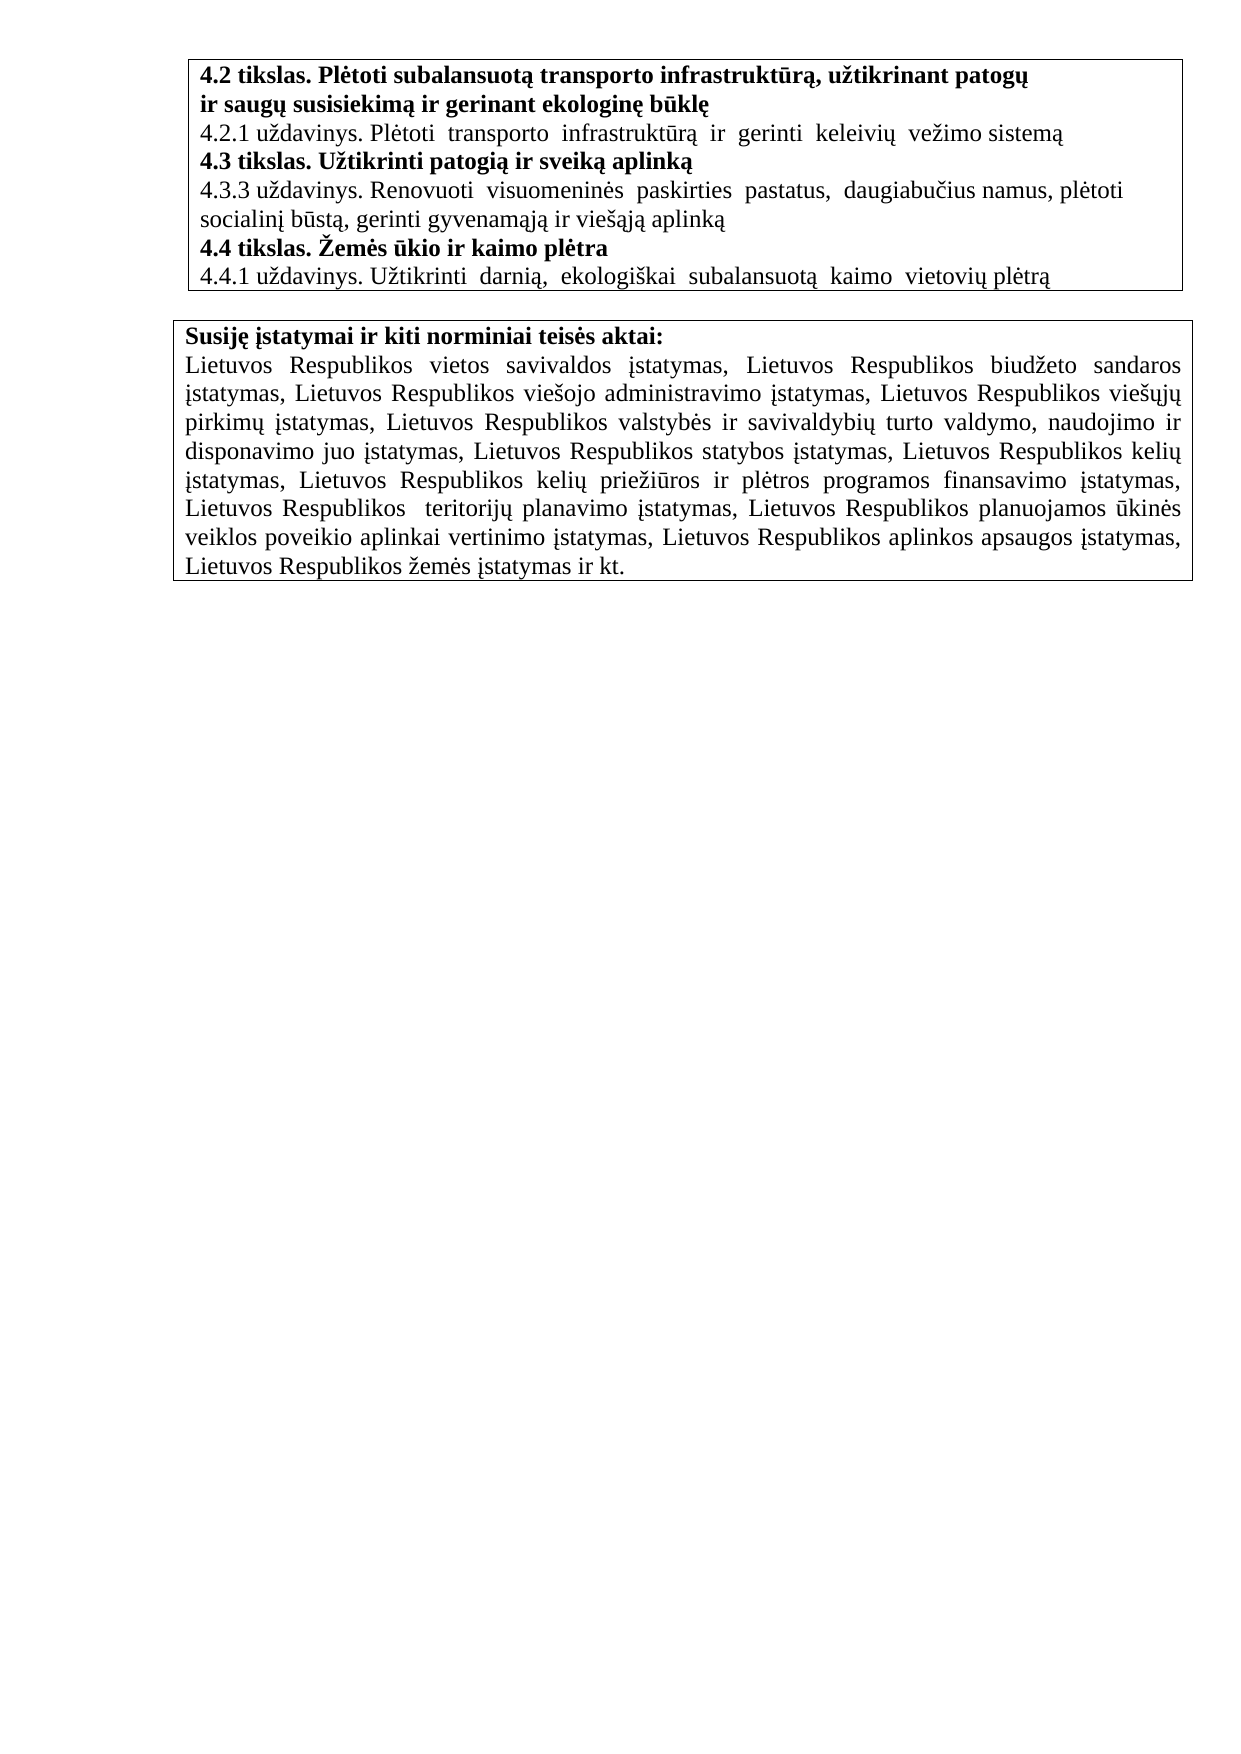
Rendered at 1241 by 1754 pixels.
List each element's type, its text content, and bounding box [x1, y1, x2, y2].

table_header 4.2 tikslas. Plėtoti subalansuotą transporto infrastruktūrą, užtikrinant patogų ir saugų susisiekimą ir gerinant ekologinę būklę 4.2.1 uždavinys. Plėtoti transporto infrastruktūrą ir gerinti keleivių vežimo sistemą 4.3 tikslas. Užtikrinti patogią ir sveiką aplinką 4.3.3 uždavinys. Renovuoti visuomeninės paskirties pastatus, daugiabučius namus, plėtoti socialinį būstą, gerinti gyvenamąją ir viešąją aplinką 4.4 tikslas. Žemės ūkio ir kaimo plėtra 4.4.1 uždavinys. Užtikrinti darnią, ekologiškai subalansuotą kaimo vietovių plėtrą [189, 60, 1182, 290]
table_header Susiję įstatymai ir kiti norminiai teisės aktai: Lietuvos Respublikos vietos savivaldos įstatymas, Lietuvos Respublikos biudžeto sandaros įstatymas, Lietuvos Respublikos viešojo administravimo įstatymas, Lietuvos Respublikos viešųjų pirkimų įstatymas, Lietuvos Respublikos valstybės ir savivaldybių turto valdymo, naudojimo ir disponavimo juo įstatymas, Lietuvos Respublikos statybos įstatymas, Lietuvos Respublikos kelių įstatymas, Lietuvos Respublikos kelių priežiūros ir plėtros programos finansavimo įstatymas, Lietuvos Respublikos teritorijų planavimo įstatymas, Lietuvos Respublikos planuojamos ūkinės veiklos poveikio aplinkai vertinimo įstatymas, Lietuvos Respublikos aplinkos apsaugos įstatymas, Lietuvos Respublikos žemės įstatymas ir kt. [174, 321, 1192, 580]
